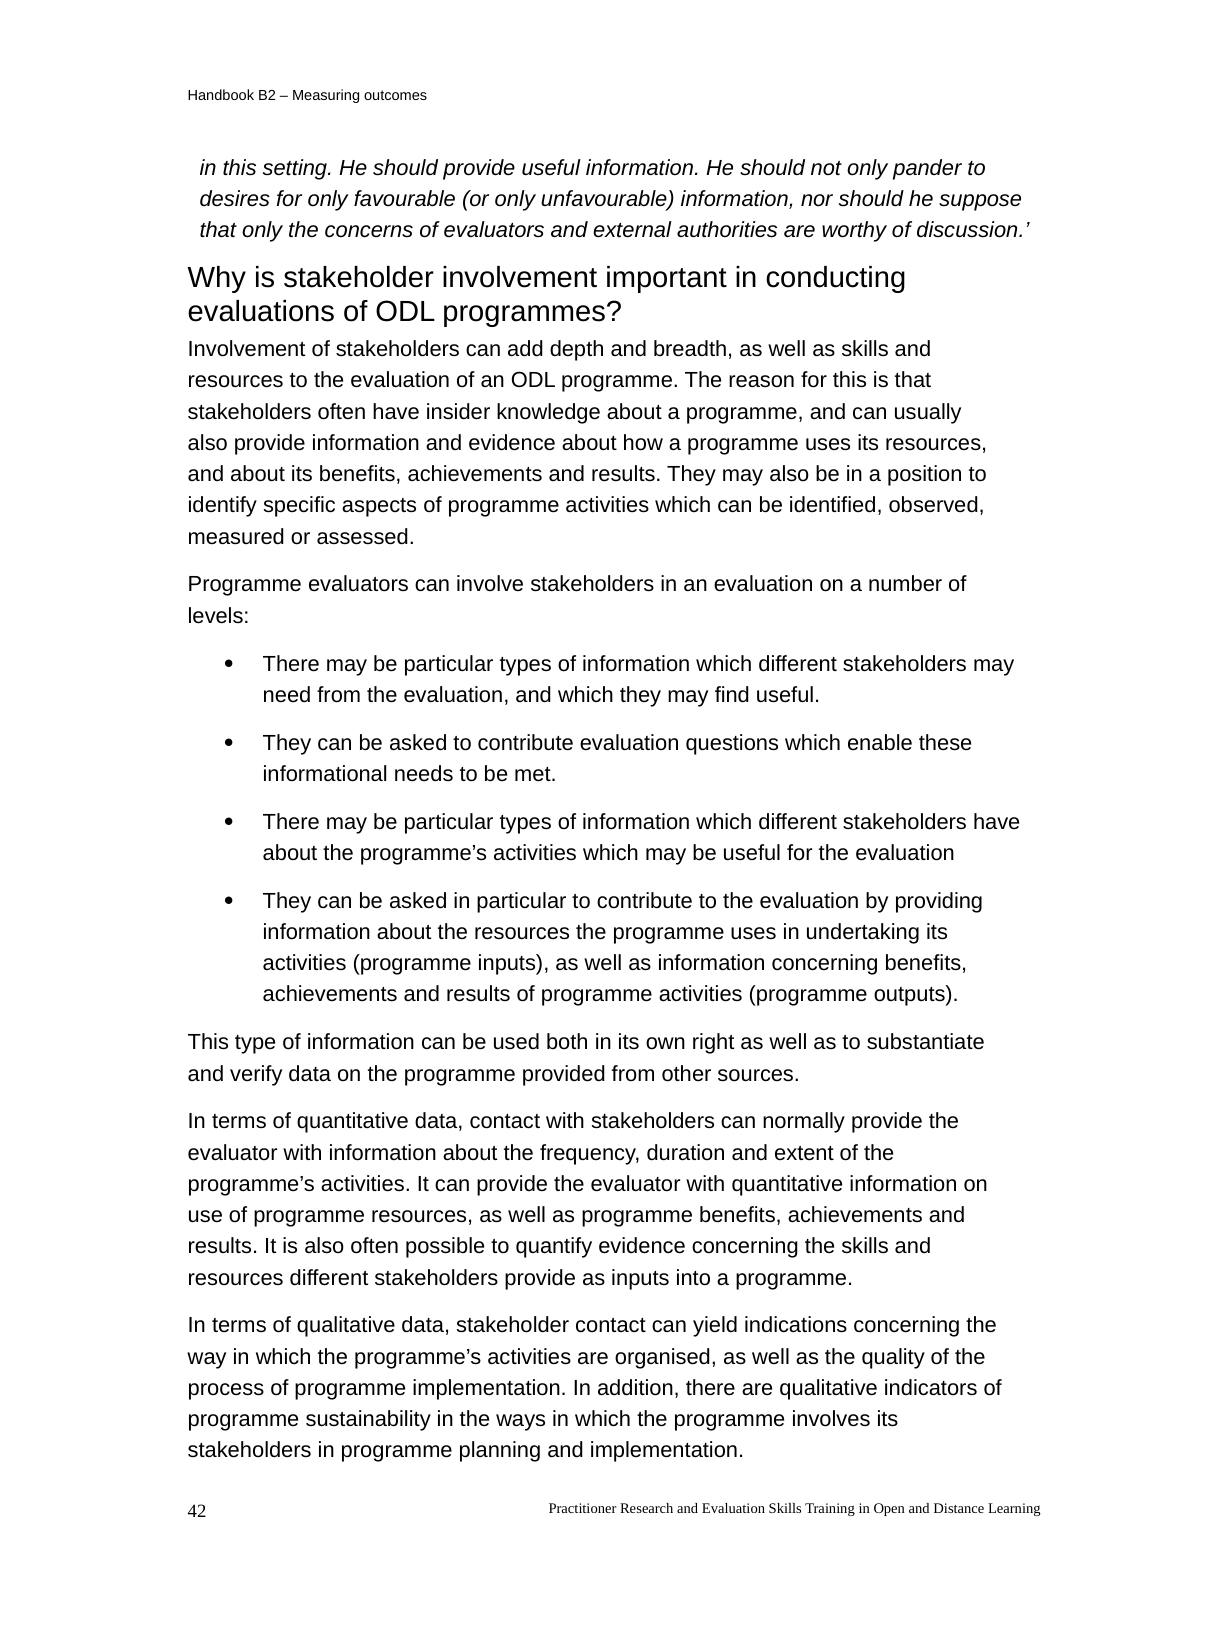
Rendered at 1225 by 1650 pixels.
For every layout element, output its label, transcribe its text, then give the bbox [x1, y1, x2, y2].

text Involvement of stakeholders can add depth and breadth, as well as skills and resources to the evaluation of an ODL programme. The reason for this is that stakeholders often have insider knowledge about a programme, and can usually also provide information and evidence about how a programme uses its resources, and about its benefits, achievements and results. They may also be in a position to identify specific aspects of programme activities which can be identified, observed, measured or assessed. [187, 332, 1007, 550]
list There may be particular types of information which different stakeholders may need from the evaluation, and which they may find useful. [225, 646, 1037, 708]
text Why is stakeholder involvement important in conducting evaluations of ODL programmes? [187, 260, 1007, 327]
text In terms of quantitative data, contact with stakeholders can normally provide the evaluator with information about the frequency, duration and extent of the programme’s activities. It can provide the evaluator with quantitative information on use of programme resources, as well as programme benefits, achievements and results. It is also often possible to quantify evidence concerning the skills and resources different stakeholders provide as inputs into a programme. [187, 1104, 1007, 1291]
text in this setting. He should provide useful information. He should not only pander to desires for only favourable (or only unfavourable) information, nor should he suppose that only the concerns of evaluators and external authorities are worthy of discussion.’ [199, 150, 1037, 244]
text Programme evaluators can involve stakeholders in an evaluation on a number of levels: [187, 567, 1007, 629]
list They can be asked to contribute evaluation questions which enable these informational needs to be met. [225, 725, 1037, 787]
text In terms of qualitative data, stakeholder contact can yield indications concerning the way in which the programme’s activities are organised, as well as the quality of the process of programme implementation. In addition, there are qualitative indicators of programme sustainability in the ways in which the programme involves its stakeholders in programme planning and implementation. [187, 1308, 1007, 1464]
list There may be particular types of information which different stakeholders have about the programme’s activities which may be useful for the evaluation [225, 804, 1037, 867]
list They can be asked in particular to contribute to the evaluation by providing information about the resources the programme uses in undertaking its activities (programme inputs), as well as information concerning benefits, achievements and results of programme activities (programme outputs). [225, 883, 1037, 1008]
text This type of information can be used both in its own right as well as to substantiate and verify data on the programme provided from other sources. [187, 1025, 1007, 1087]
